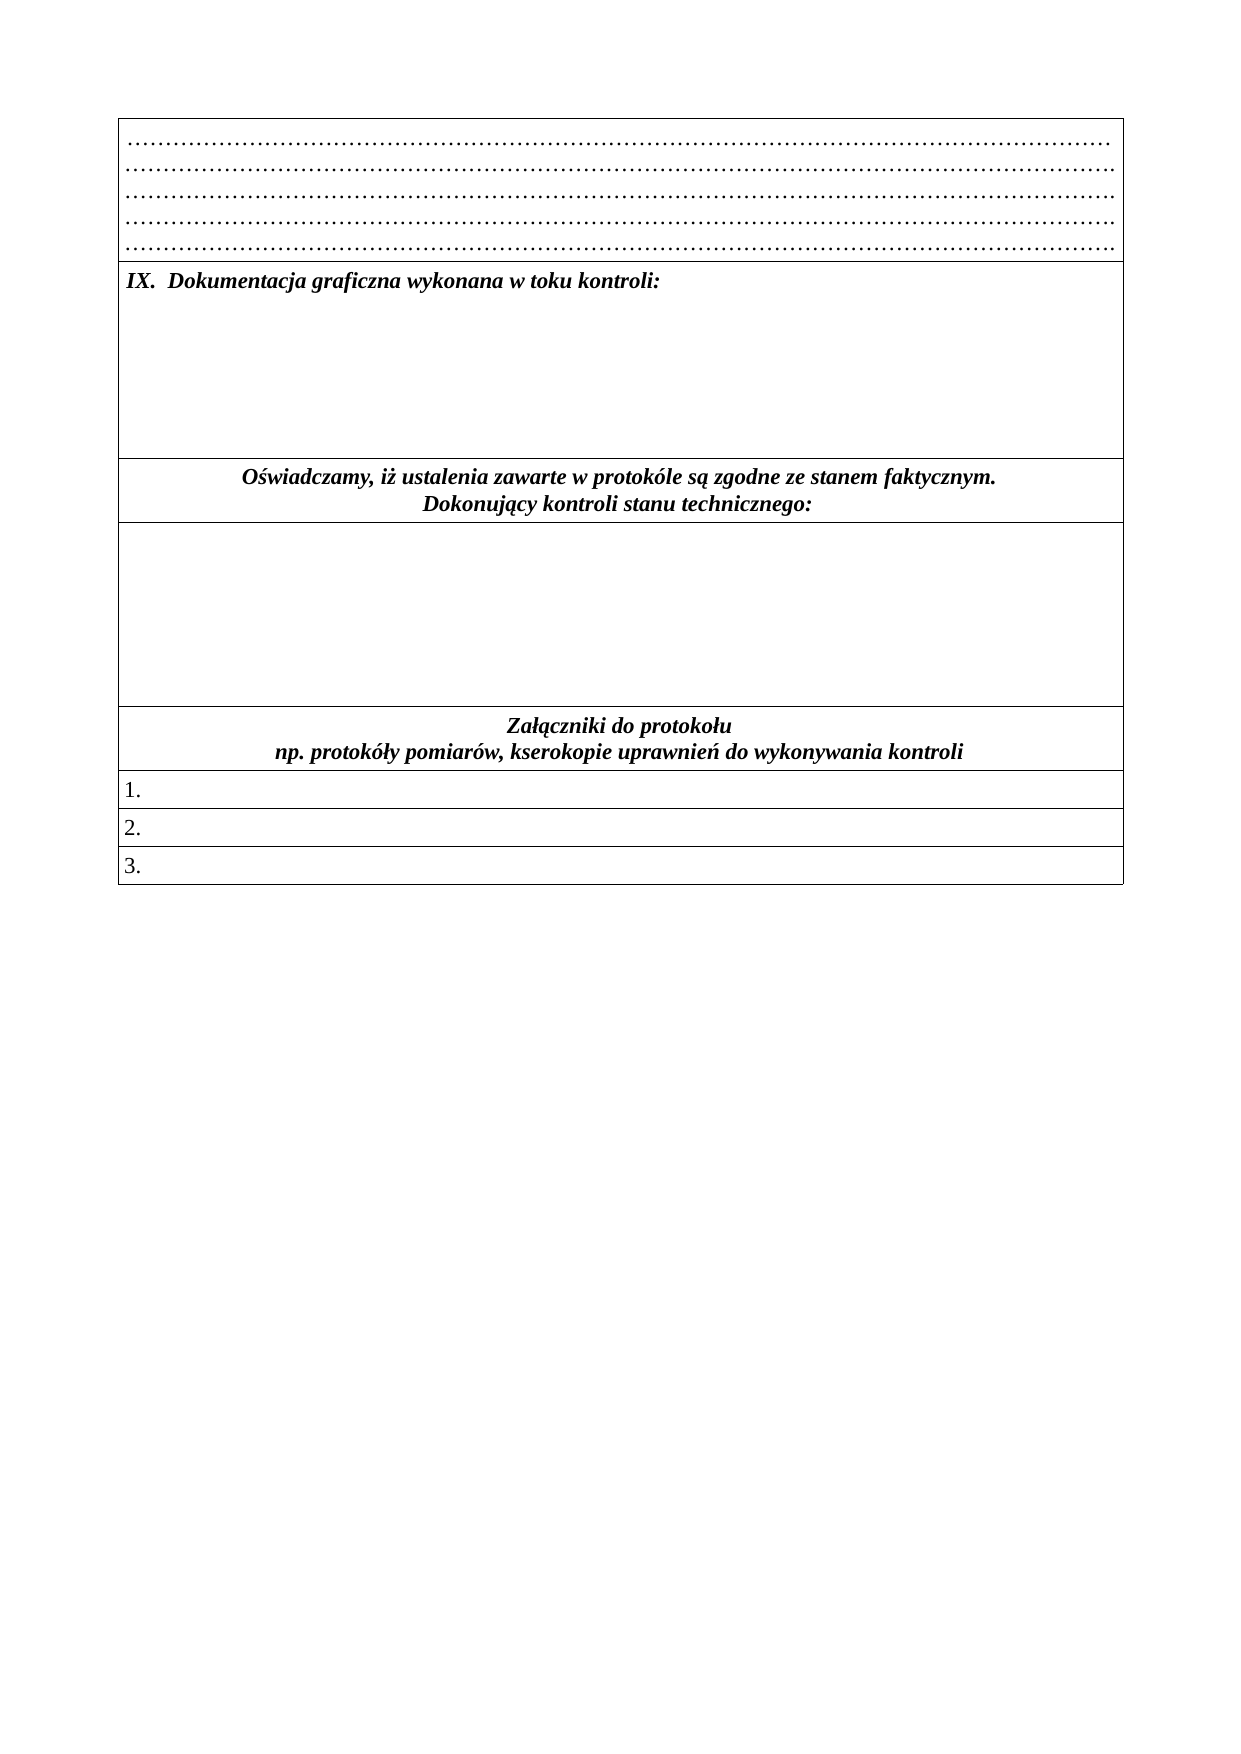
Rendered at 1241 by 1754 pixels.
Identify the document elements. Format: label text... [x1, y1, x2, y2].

table_cell 2. [119, 809, 1123, 846]
table_cell IX. Dokumentacja graficzna wykonana w toku kontroli: [119, 262, 1123, 457]
table_cell ………………………………………………………………………………………………………………… …………………………………………………………………………………………………………………. …………………………………………………………………………………………………………………. …………………………………………………………………………………………………………………. …………………………………………………………………………………………………………………. [119, 119, 1123, 261]
table_cell Załączniki do protokołu np. protokóły pomiarów, kserokopie uprawnień do wykonywania kontroli [119, 707, 1123, 770]
table_cell 3. [119, 847, 1123, 884]
table_cell Oświadczamy, iż ustalenia zawarte w protokóle są zgodne ze stanem faktycznym. Dokonujący kontroli stanu technicznego: [119, 459, 1123, 522]
table_cell 1. [119, 771, 1123, 808]
table_cell [119, 523, 1123, 706]
